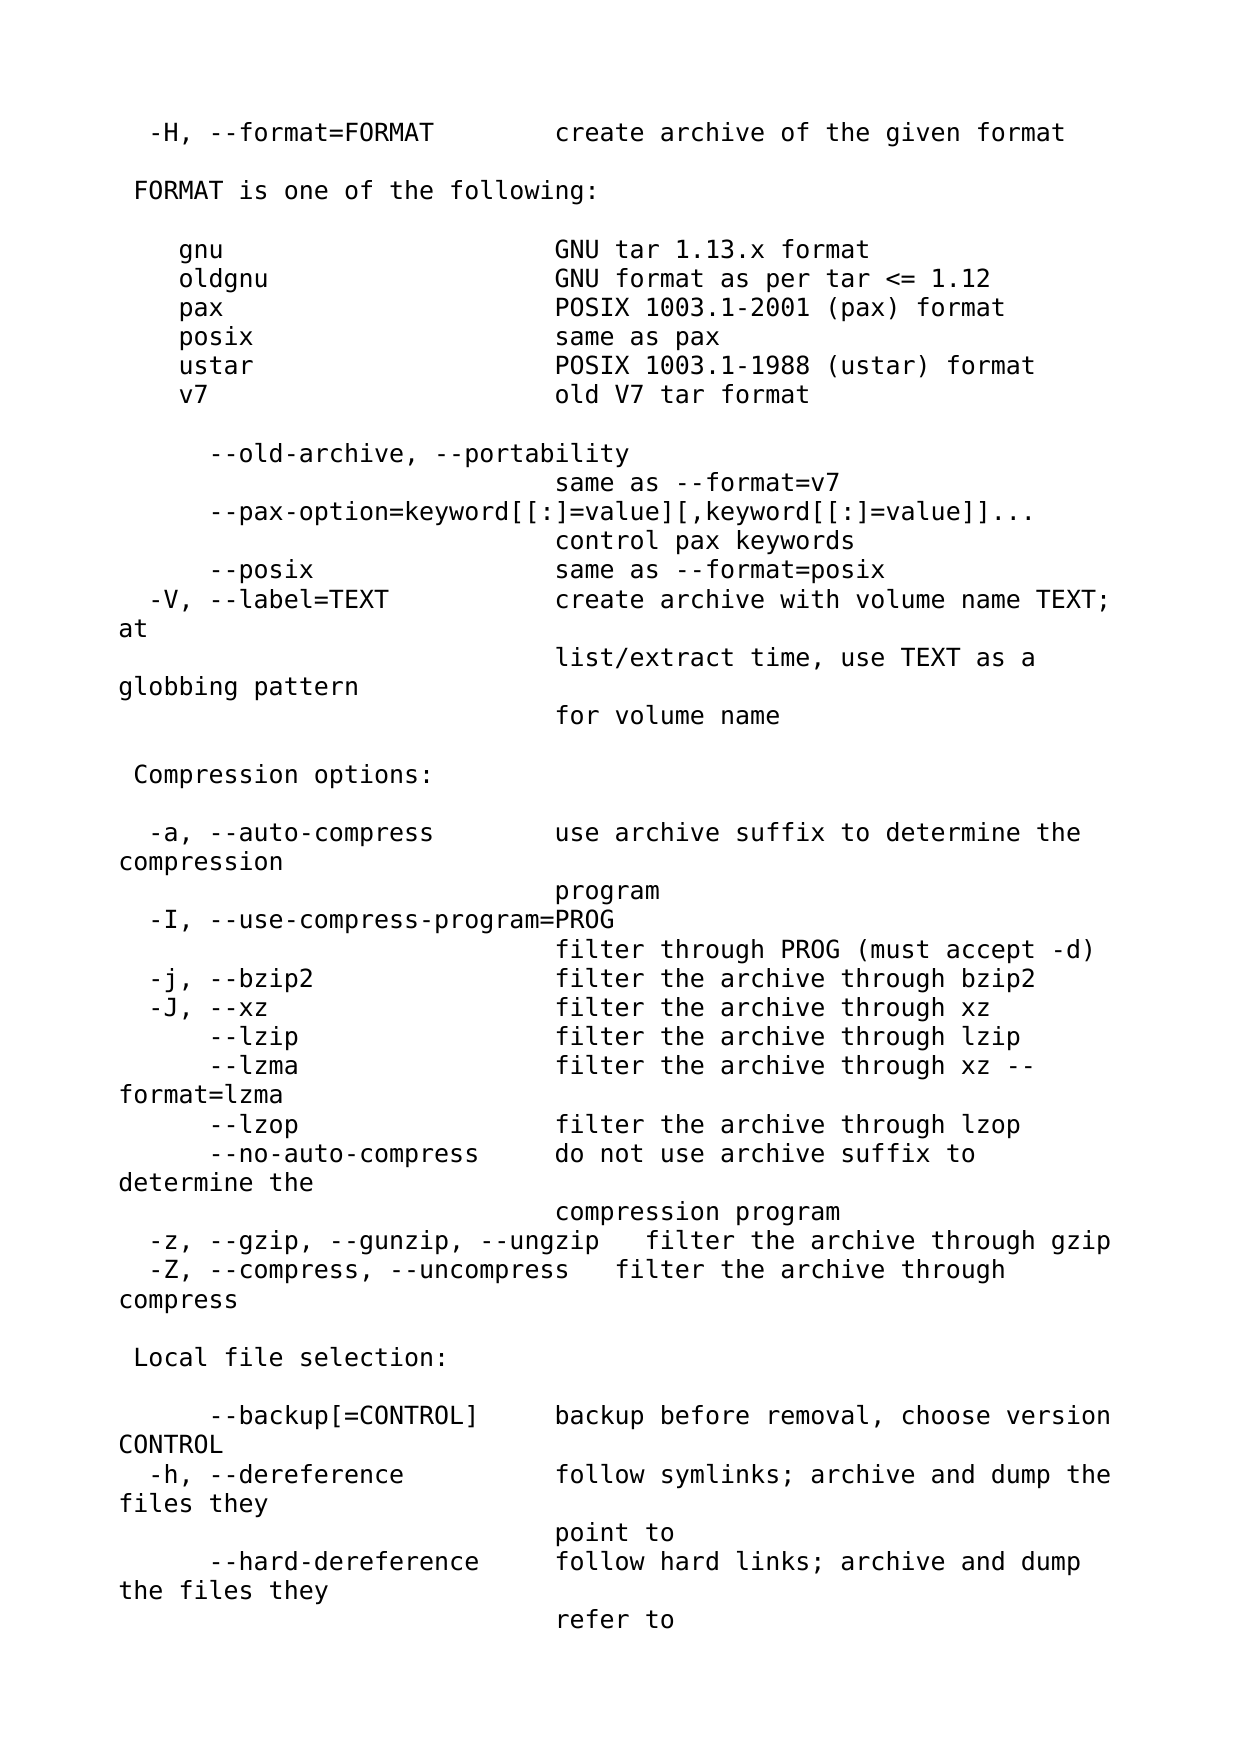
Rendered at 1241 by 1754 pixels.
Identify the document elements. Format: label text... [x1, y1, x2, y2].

text -H, --format=FORMAT create archive of the given format FORMAT is one of the following: gnu GNU tar 1.13.x format oldgnu GNU format as per tar <= 1.12 pax POSIX 1003.1-2001 (pax) format posix same as pax ustar POSIX 1003.1-1988 (ustar) format v7 old V7 tar format --old-archive, --portability same as --format=v7 --pax-option=keyword[[:]=value][,keyword[[:]=value]]... control pax keywords --posix same as --format=posix -V, --label=TEXT create archive with volume name TEXT; at list/extract time, use TEXT as a globbing pattern for volume name Compression options: -a, --auto-compress use archive suffix to determine the compression program -I, --use-compress-program=PROG filter through PROG (must accept -d) -j, --bzip2 filter the archive through bzip2 -J, --xz filter the archive through xz --lzip filter the archive through lzip --lzma filter the archive through xz --format=lzma --lzop filter the archive through lzop --no-auto-compress do not use archive suffix to determine the compression program -z, --gzip, --gunzip, --ungzip filter the archive through gzip -Z, --compress, --uncompress filter the archive through compress Local file selection: --backup[=CONTROL] backup before removal, choose version CONTROL -h, --dereference follow symlinks; archive and dump the files they point to --hard-dereference follow hard links; archive and dump the files they refer to [118, 118, 1122, 1635]
